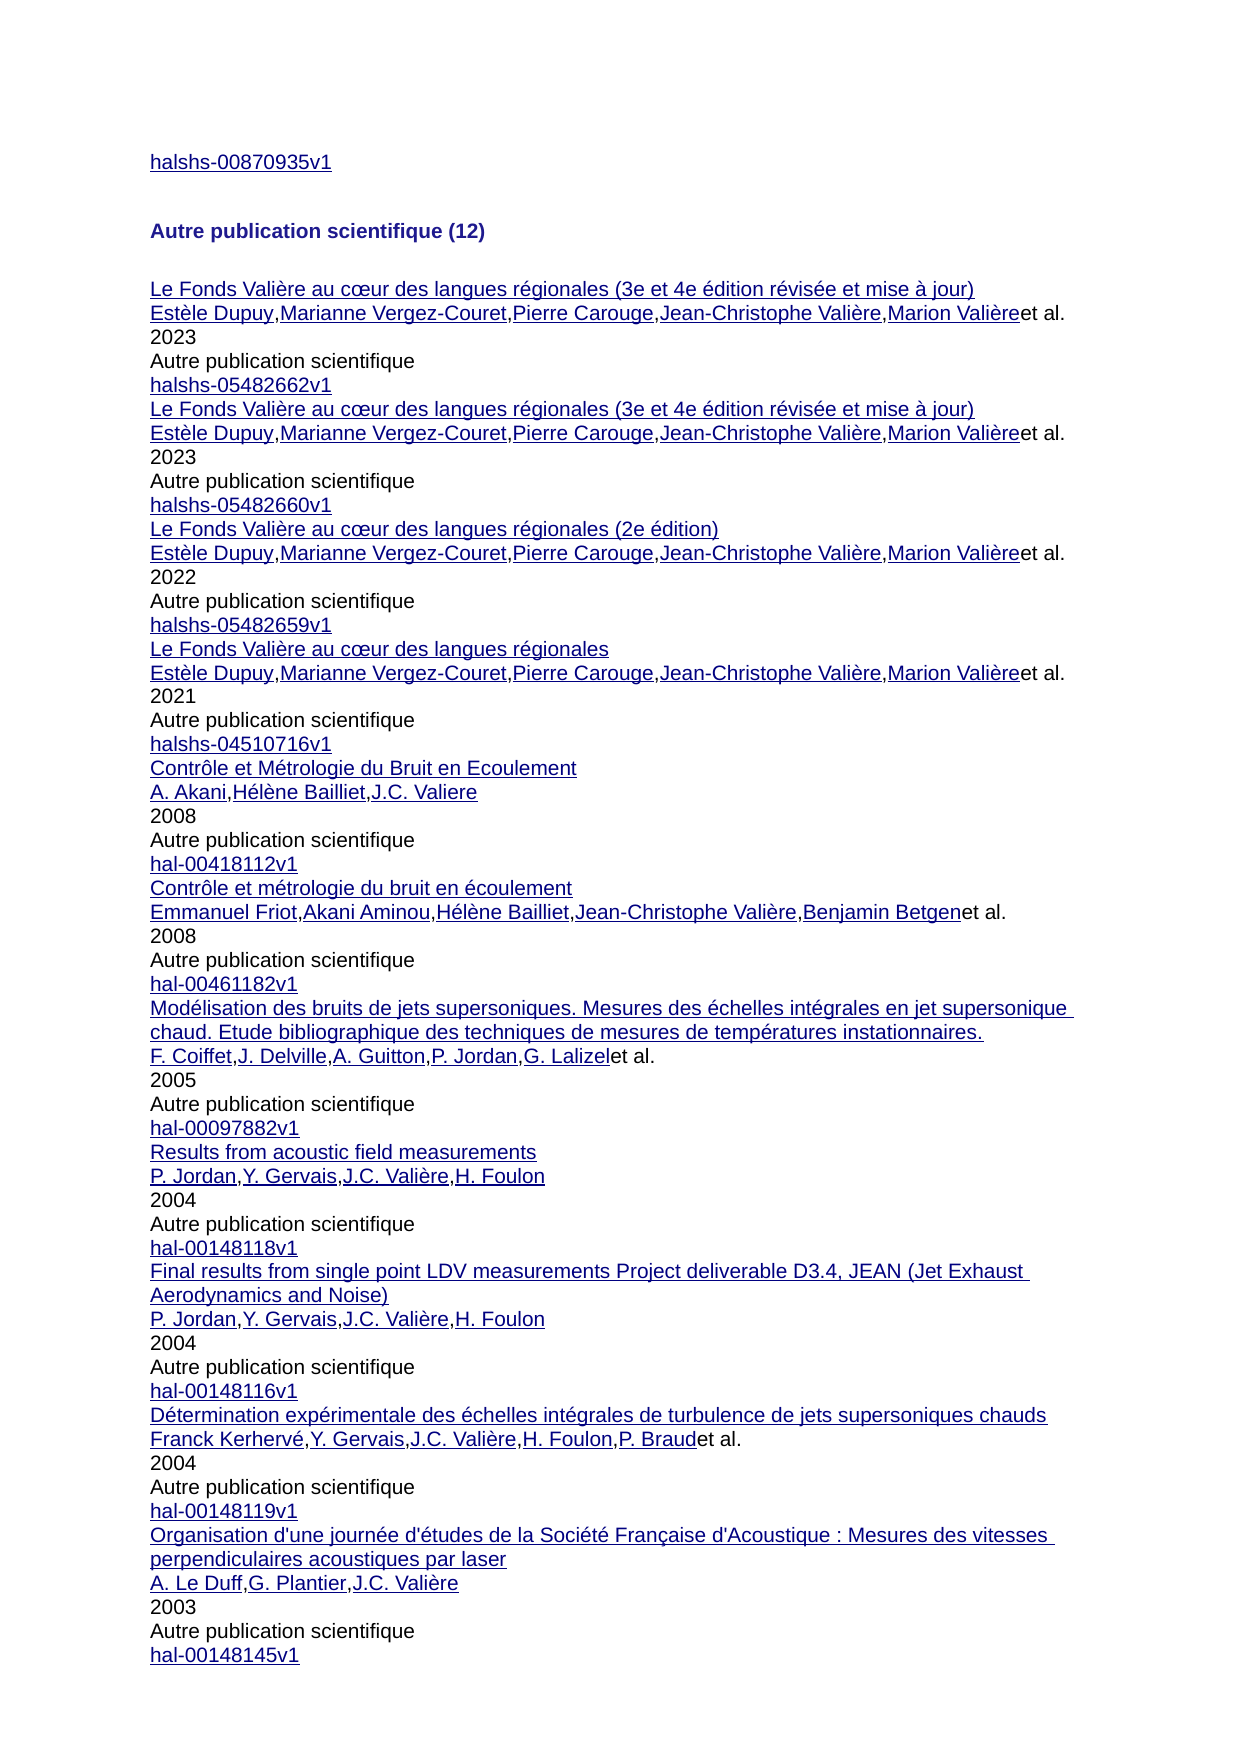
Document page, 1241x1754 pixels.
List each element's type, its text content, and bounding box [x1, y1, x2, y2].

table_cell Results from acoustic field measurements P. Jordan,Y. Gervais,J.C. Valière,H. Foulon 2004 Autre publication scientifique hal-00148118v1 [150, 1140, 1090, 1259]
table_cell Le Fonds Valière au cœur des langues régionales Estèle Dupuy,Marianne Vergez-Couret,Pierre Carouge,Jean-Christophe Valière,Marion Valièreet al. 2021 Autre publication scientifique halshs-04510716v1 [150, 636, 1090, 756]
table_cell halshs-00870935v1 [150, 150, 1090, 174]
table_cell Le Fonds Valière au cœur des langues régionales (2e édition) Estèle Dupuy,Marianne Vergez-Couret,Pierre Carouge,Jean-Christophe Valière,Marion Valièreet al. 2022 Autre publication scientifique halshs-05482659v1 [150, 517, 1090, 636]
table_cell Détermination expérimentale des échelles intégrales de turbulence de jets supersoniques chauds Franck Kerhervé,Y. Gervais,J.C. Valière,H. Foulon,P. Braudet al. 2004 Autre publication scientifique hal-00148119v1 [150, 1403, 1090, 1523]
table_cell Contrôle et Métrologie du Bruit en Ecoulement A. Akani,Hélène Bailliet,J.C. Valiere 2008 Autre publication scientifique hal-00418112v1 [150, 756, 1090, 876]
table_cell Le Fonds Valière au cœur des langues régionales (3e et 4e édition révisée et mise à jour) Estèle Dupuy,Marianne Vergez-Couret,Pierre Carouge,Jean-Christophe Valière,Marion Valièreet al. 2023 Autre publication scientifique halshs-05482660v1 [150, 397, 1090, 517]
subtitle Autre publication scientifique (12) [150, 219, 1090, 243]
table_header Le Fonds Valière au cœur des langues régionales (3e et 4e édition révisée et mise à jour) Estèle Dupuy,Marianne Vergez-Couret,Pierre Carouge,Jean-Christophe Valière,Marion Valièreet al. 2023 Autre publication scientifique halshs-05482662v1 [150, 277, 1090, 397]
table_cell Organisation d'une journée d'études de la Société Française d'Acoustique : Mesures des vitesses perpendiculaires acoustiques par laser A. Le Duff,G. Plantier,J.C. Valière 2003 Autre publication scientifique hal-00148145v1 [150, 1523, 1090, 1667]
table_cell Modélisation des bruits de jets supersoniques. Mesures des échelles intégrales en jet supersonique chaud. Etude bibliographique des techniques de mesures de températures instationnaires. F. Coiffet,J. Delville,A. Guitton,P. Jordan,G. Lalizelet al. 2005 Autre publication scientifique hal-00097882v1 [150, 996, 1090, 1139]
table_cell Contrôle et métrologie du bruit en écoulement Emmanuel Friot,Akani Aminou,Hélène Bailliet,Jean-Christophe Valière,Benjamin Betgenet al. 2008 Autre publication scientifique hal-00461182v1 [150, 876, 1090, 996]
table_cell Final results from single point LDV measurements Project deliverable D3.4, JEAN (Jet Exhaust Aerodynamics and Noise) P. Jordan,Y. Gervais,J.C. Valière,H. Foulon 2004 Autre publication scientifique hal-00148116v1 [150, 1259, 1090, 1403]
